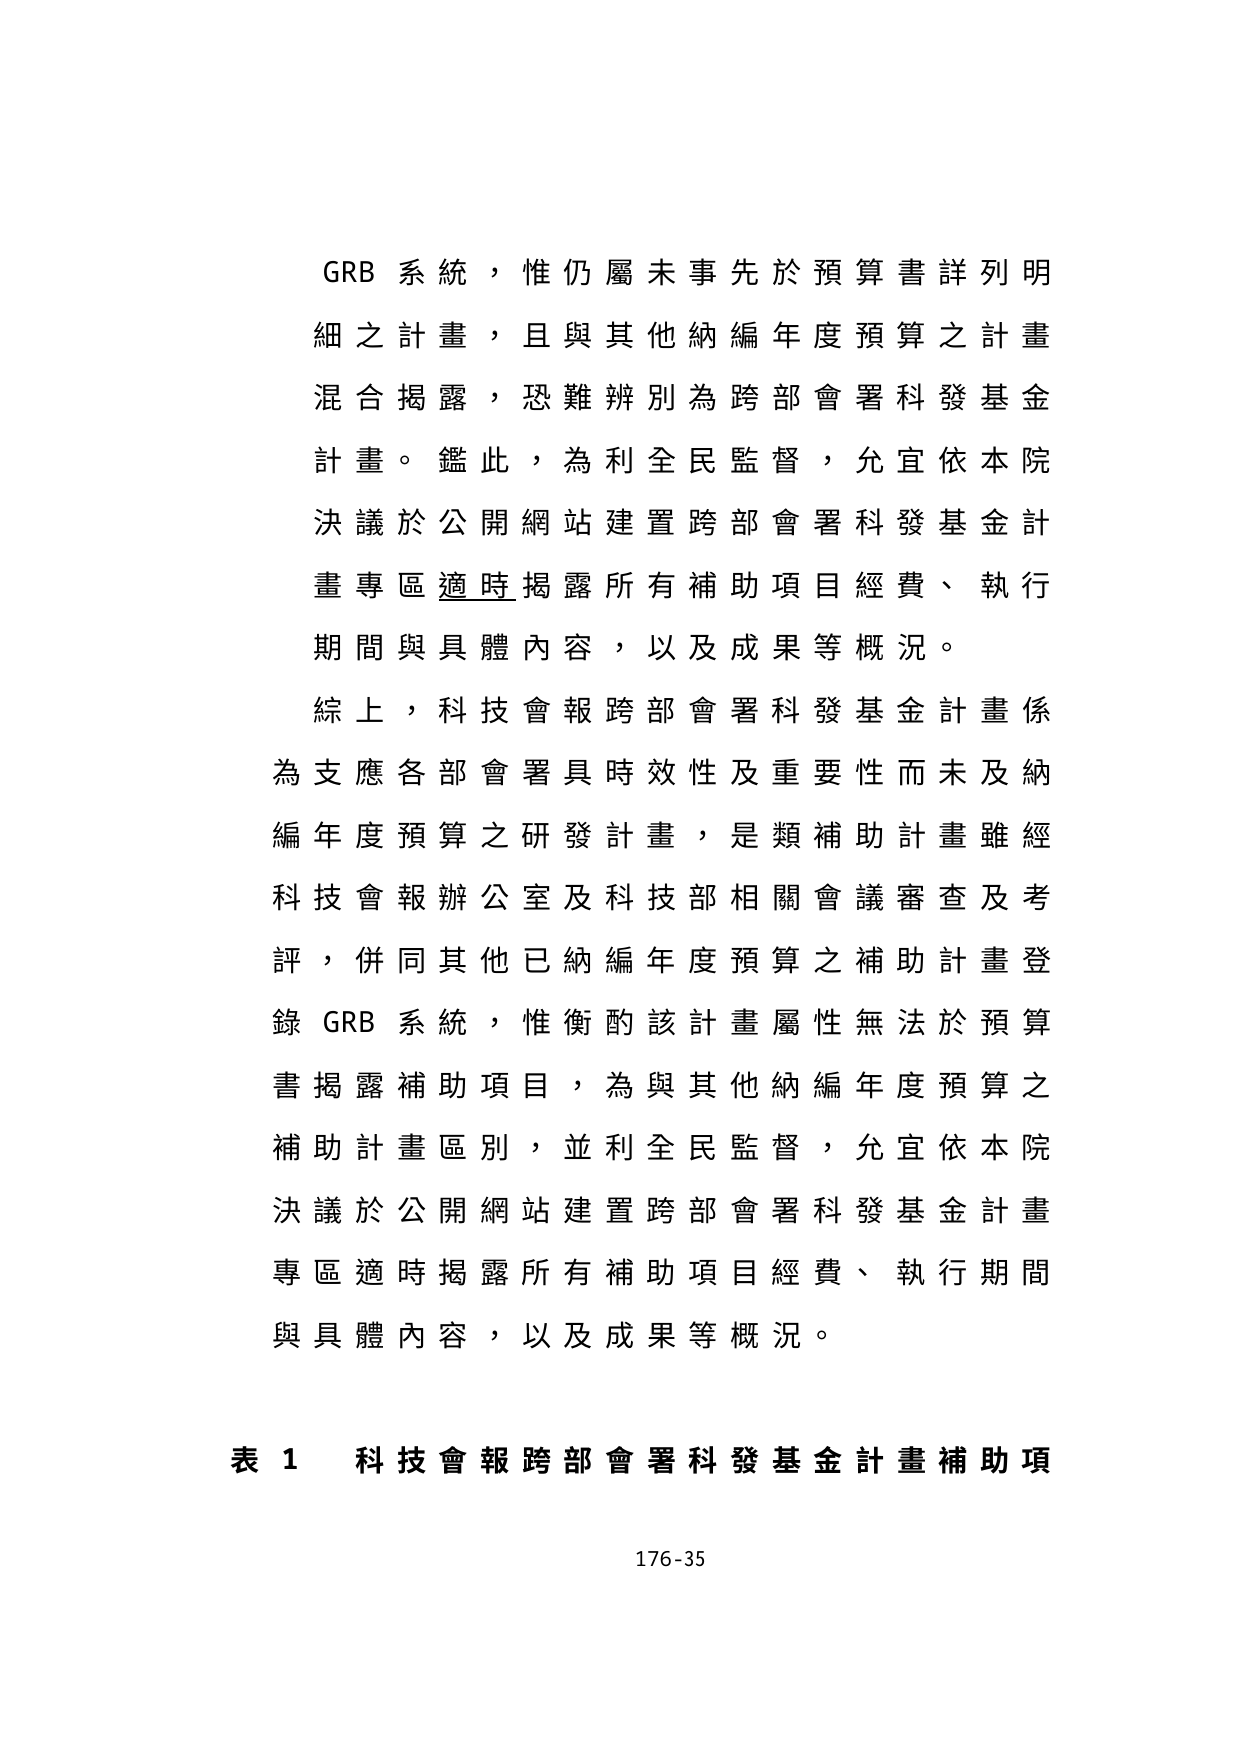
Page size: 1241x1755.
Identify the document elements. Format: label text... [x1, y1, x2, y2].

text 表1 科技會報跨部會署科發基金計畫補助項 [168, 1417, 1057, 1479]
text GRB系統，惟仍屬未事先於預算書詳列明細之計畫，且與其他納編年度預算之計畫混合揭露，恐難辨別為跨部會署科發基金計畫。鑑此，為利全民監督，允宜依本院決議於公開網站建置跨部會署科發基金計畫專區適時揭露所有補助項目經費、執行期間與具體內容，以及成果等概況。 [271, 229, 1057, 667]
text 綜上，科技會報跨部會署科發基金計畫係為支應各部會署具時效性及重要性而未及納編年度預算之研發計畫，是類補助計畫雖經科技會報辦公室及科技部相關會議審查及考評，併同其他已納編年度預算之補助計畫登錄GRB系統，惟衡酌該計畫屬性無法於預算書揭露補助項目，為與其他納編年度預算之補助計畫區別，並利全民監督，允宜依本院決議於公開網站建置跨部會署科發基金計畫專區適時揭露所有補助項目經費、執行期間與具體內容，以及成果等概況。 [241, 667, 1057, 1354]
